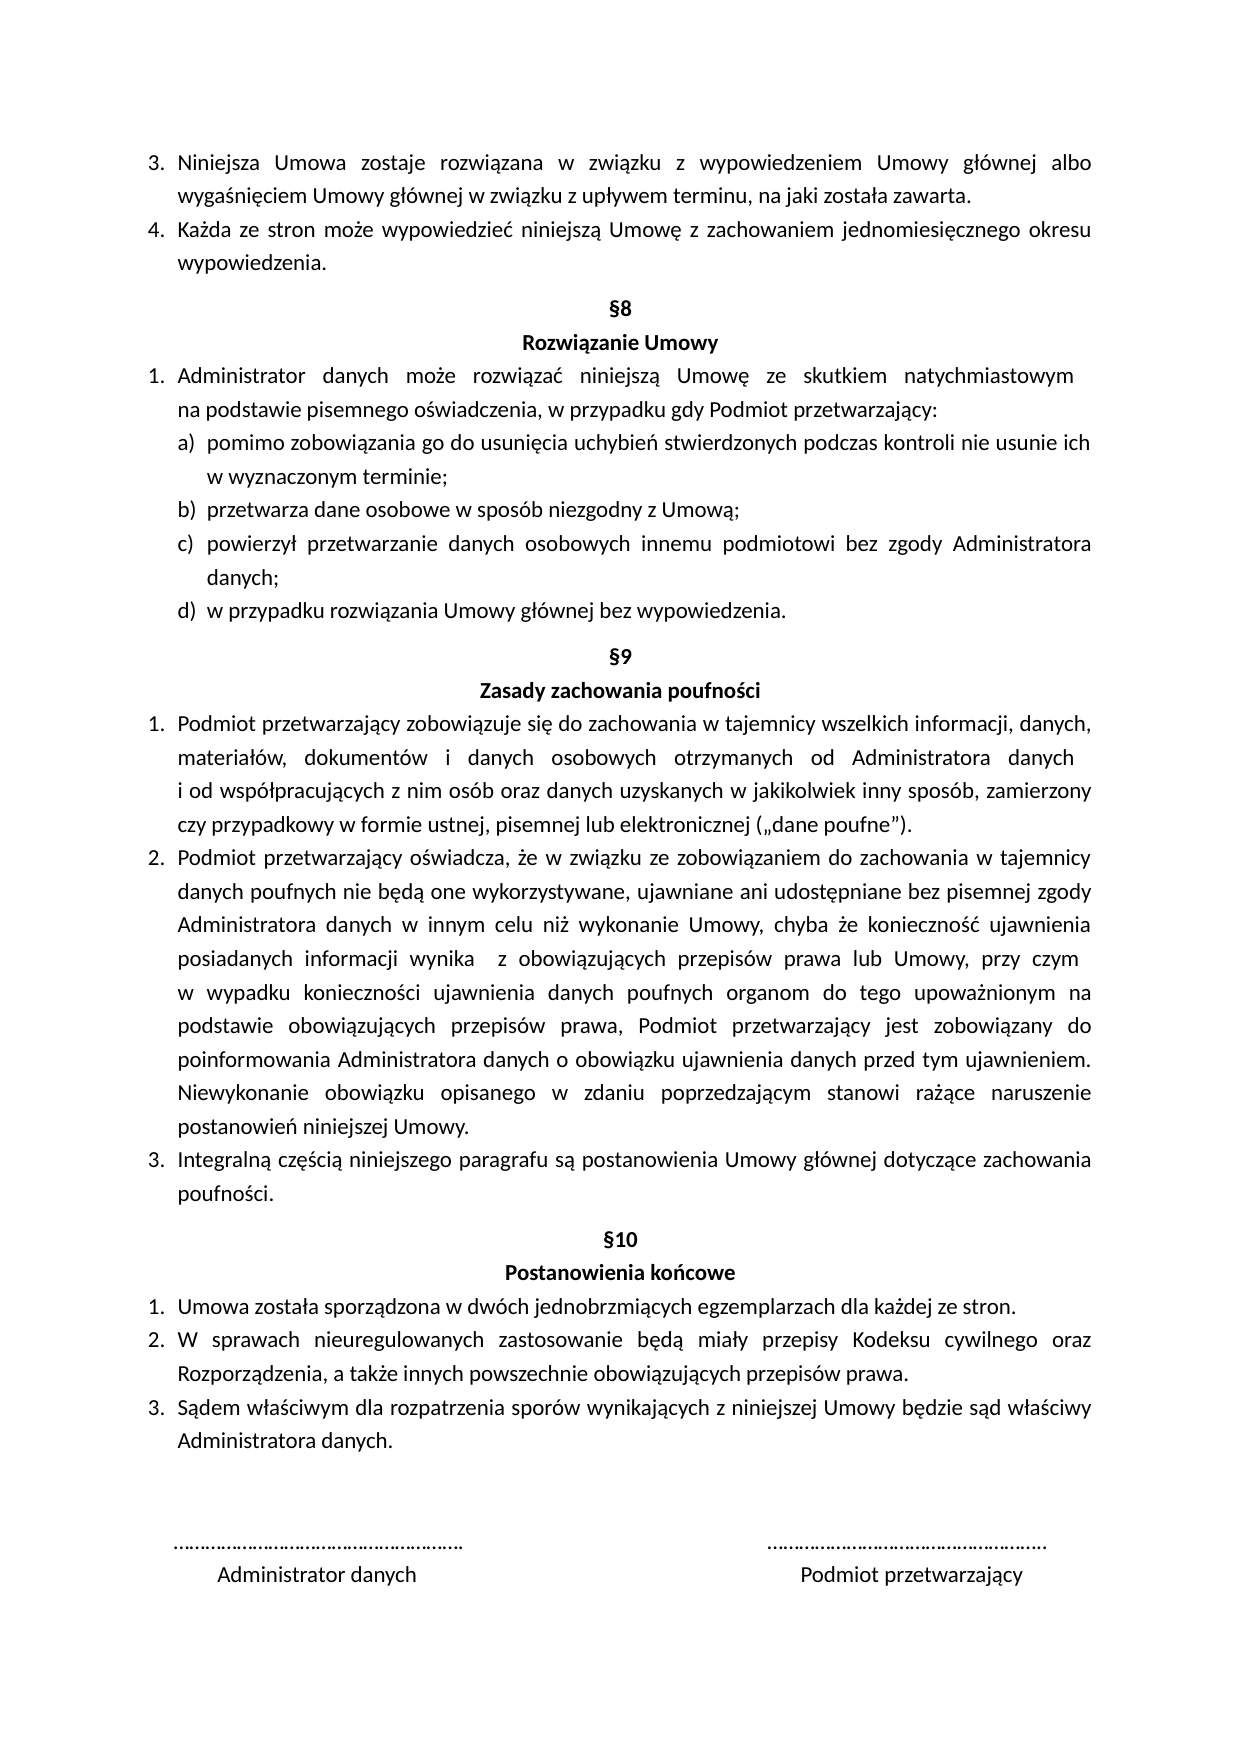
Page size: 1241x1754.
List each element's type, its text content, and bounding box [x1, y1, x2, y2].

list W sprawach nieuregulowanych zastosowanie będą miały przepisy Kodeksu cywilnego oraz Rozporządzenia, a także innych powszechnie obowiązujących przepisów prawa. [148, 1326, 1093, 1387]
list Umowa została sporządzona w dwóch jednobrzmiących egzemplarzach dla każdej ze stron. [148, 1292, 1093, 1320]
list Integralną częścią niniejszego paragrafu są postanowienia Umowy głównej dotyczące zachowania poufności. [148, 1145, 1093, 1207]
list Podmiot przetwarzający zobowiązuje się do zachowania w tajemnicy wszelkich informacji, danych, materiałów, dokumentów i danych osobowych otrzymanych od Administratora danych i od współpracujących z nim osób oraz danych uzyskanych w jakikolwiek inny sposób, zamierzony czy przypadkowy w formie ustnej, pisemnej lub elektronicznej („dane poufne”). [148, 709, 1093, 838]
list Sądem właściwym dla rozpatrzenia sporów wynikających z niniejszej Umowy będzie sąd właściwy Administratora danych. [148, 1393, 1093, 1454]
text §10 [148, 1225, 1093, 1253]
text Administrator danych Podmiot przetwarzający [148, 1560, 1093, 1588]
text Rozwiązanie Umowy [148, 328, 1093, 356]
text §9 [148, 642, 1093, 670]
list Administrator danych może rozwiązać niniejszą Umowę ze skutkiem natychmiastowym na podstawie pisemnego oświadczenia, w przypadku gdy Podmiot przetwarzający: [148, 361, 1093, 423]
list powierzył przetwarzanie danych osobowych innemu podmiotowi bez zgody Administratora danych; [177, 529, 1093, 591]
list Niniejsza Umowa zostaje rozwiązana w związku z wypowiedzeniem Umowy głównej albo wygaśnięciem Umowy głównej w związku z upływem terminu, na jaki została zawarta. [148, 148, 1093, 209]
list przetwarza dane osobowe w sposób niezgodny z Umową; [177, 496, 1093, 523]
text Zasady zachowania poufności [148, 676, 1093, 704]
list Podmiot przetwarzający oświadcza, że w związku ze zobowiązaniem do zachowania w tajemnicy danych poufnych nie będą one wykorzystywane, ujawniane ani udostępniane bez pisemnej zgody Administratora danych w innym celu niż wykonanie Umowy, chyba że konieczność ujawnienia posiadanych informacji wynika z obowiązujących przepisów prawa lub Umowy, przy czym w wypadku konieczności ujawnienia danych poufnych organom do tego upoważnionym na podstawie obowiązujących przepisów prawa, Podmiot przetwarzający jest zobowiązany do poinformowania Administratora danych o obowiązku ujawnienia danych przed tym ujawnieniem. Niewykonanie obowiązku opisanego w zdaniu poprzedzającym stanowi rażące naruszenie postanowień niniejszej Umowy. [148, 843, 1093, 1140]
text ………………………………………………. …………………………………………….. [148, 1527, 1093, 1555]
text §8 [148, 294, 1093, 322]
list w przypadku rozwiązania Umowy głównej bez wypowiedzenia. [177, 596, 1093, 624]
text Postanowienia końcowe [148, 1258, 1093, 1286]
list pomimo zobowiązania go do usunięcia uchybień stwierdzonych podczas kontroli nie usunie ich w wyznaczonym terminie; [177, 428, 1093, 490]
list Każda ze stron może wypowiedzieć niniejszą Umowę z zachowaniem jednomiesięcznego okresu wypowiedzenia. [148, 215, 1093, 276]
